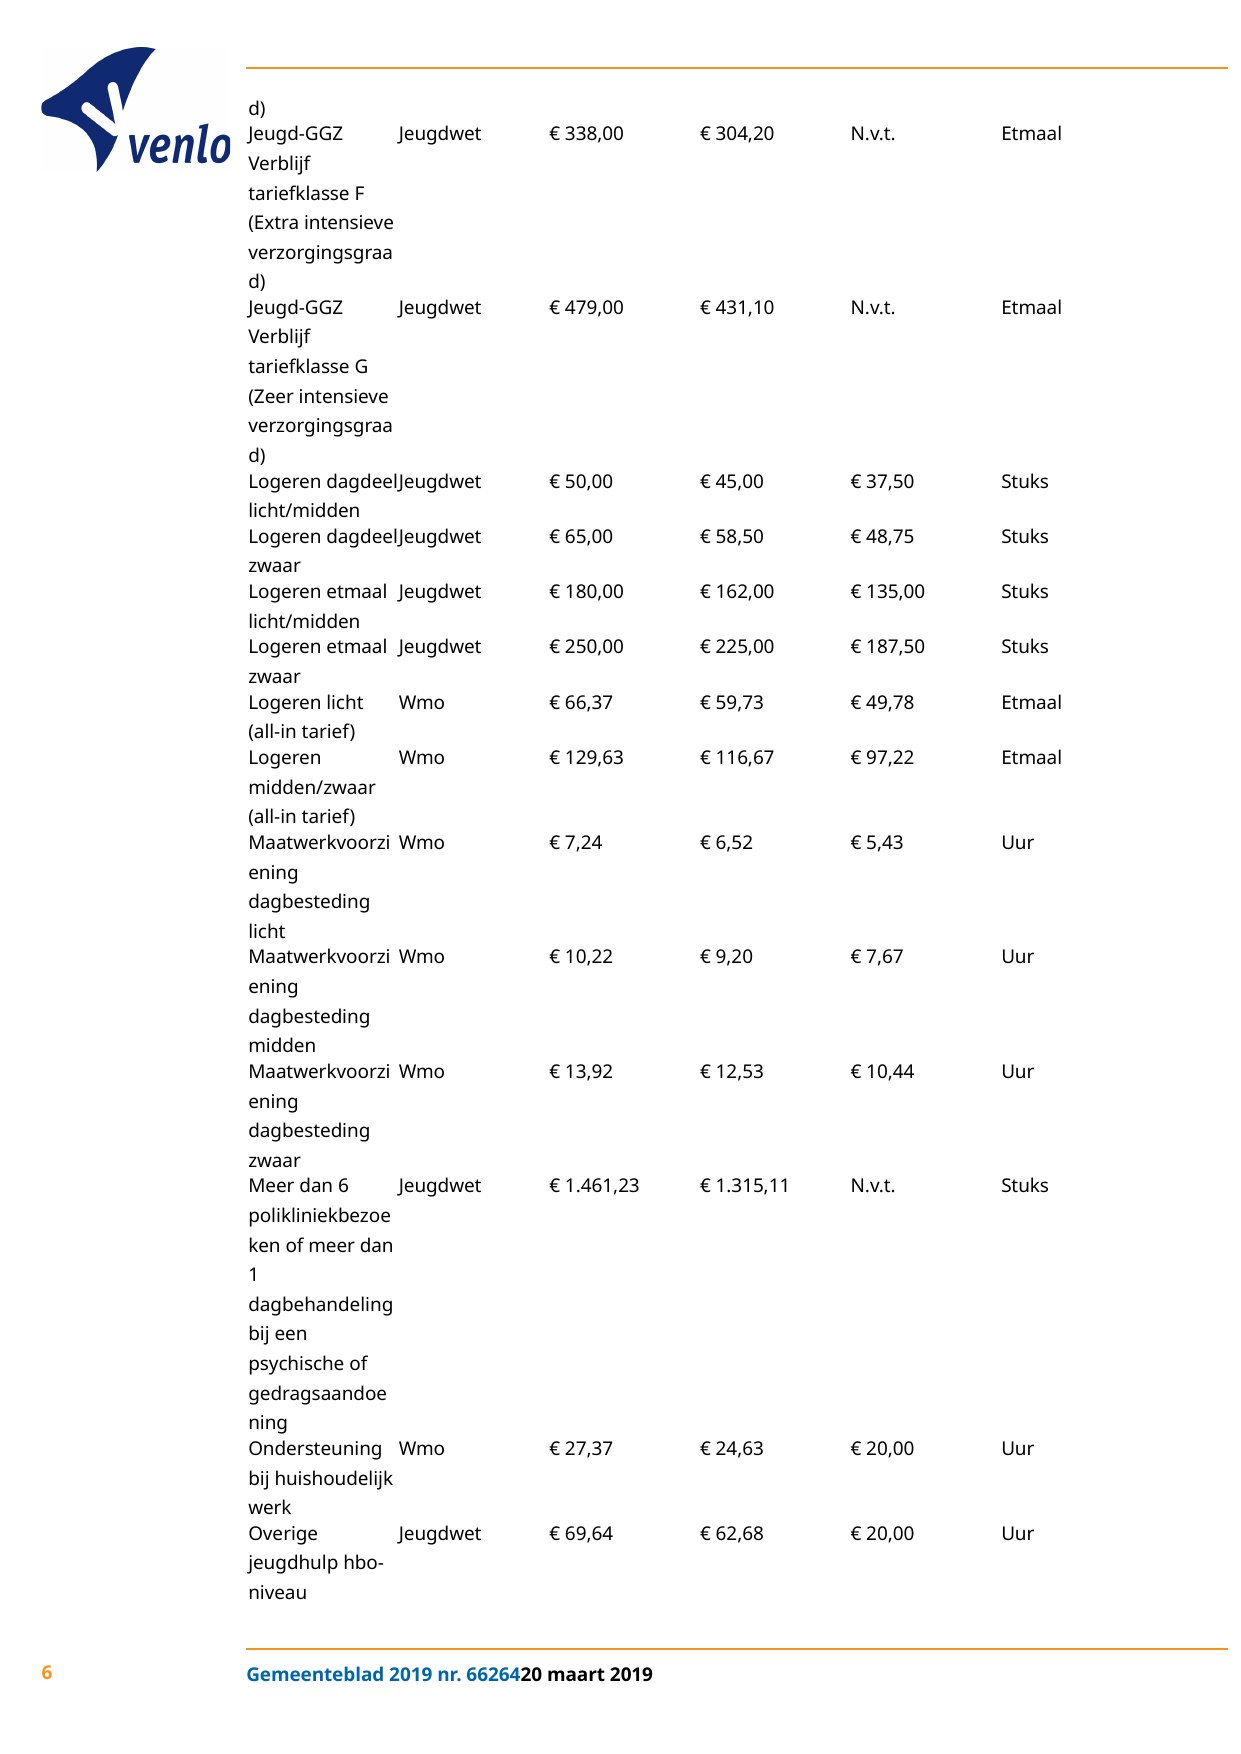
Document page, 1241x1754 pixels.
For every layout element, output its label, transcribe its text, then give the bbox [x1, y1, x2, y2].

table_cell Etmaal [1001, 121, 1152, 294]
table_cell Jeugdwet [399, 121, 549, 294]
table_cell € 225,00 [700, 634, 850, 689]
table_cell € 69,64 [549, 1520, 700, 1605]
table_cell Jeugd-GGZ Verblijf tariefklasse F (Extra intensieve verzorgingsgraad) [248, 121, 398, 294]
table_cell € 1.315,11 [700, 1173, 850, 1435]
picture [41, 47, 231, 172]
table_cell Maatwerkvoorziening dagbesteding midden [248, 944, 398, 1058]
table_cell Wmo [399, 829, 549, 944]
table_cell € 479,00 [549, 294, 700, 468]
table_cell € 135,00 [850, 579, 1001, 634]
table_cell € 49,78 [850, 689, 1001, 744]
table_cell Logeren midden/zwaar (all-in tarief) [248, 744, 398, 829]
table_cell € 187,50 [850, 634, 1001, 689]
table_cell Uur [1001, 829, 1152, 944]
table_cell € 37,50 [850, 468, 1001, 523]
table_cell Meer dan 6 polikliniekbezoeken of meer dan 1 dagbehandeling bij een psychische of gedragsaandoening [248, 1173, 398, 1435]
table_cell [549, 95, 700, 121]
table_cell Stuks [1001, 523, 1152, 578]
table_cell N.v.t. [850, 1173, 1001, 1435]
table_cell € 116,67 [700, 744, 850, 829]
table_cell Jeugd-GGZ Verblijf tariefklasse G (Zeer intensieve verzorgingsgraad) [248, 294, 398, 468]
table_cell € 45,00 [700, 468, 850, 523]
table_cell Etmaal [1001, 744, 1152, 829]
table_cell Jeugdwet [399, 468, 549, 523]
table_cell Wmo [399, 944, 549, 1058]
table_cell Stuks [1001, 1173, 1152, 1435]
table_cell [850, 95, 1001, 121]
table_cell Stuks [1001, 579, 1152, 634]
table_cell € 10,44 [850, 1058, 1001, 1173]
table_cell Uur [1001, 1435, 1152, 1520]
table_cell € 180,00 [549, 579, 700, 634]
table_cell Wmo [399, 1058, 549, 1173]
table_cell € 129,63 [549, 744, 700, 829]
table_cell Maatwerkvoorziening dagbesteding licht [248, 829, 398, 944]
table_cell Jeugdwet [399, 634, 549, 689]
table_cell € 10,22 [549, 944, 700, 1058]
table_cell € 12,53 [700, 1058, 850, 1173]
table_cell Wmo [399, 744, 549, 829]
table_cell € 65,00 [549, 523, 700, 578]
table_cell [1001, 95, 1152, 121]
table_cell € 20,00 [850, 1435, 1001, 1520]
table_cell Ondersteuning bij huishoudelijk werk [248, 1435, 398, 1520]
table_cell Etmaal [1001, 689, 1152, 744]
table_cell Logeren etmaal zwaar [248, 634, 398, 689]
table_cell Jeugdwet [399, 1520, 549, 1605]
table_cell € 48,75 [850, 523, 1001, 578]
table_cell € 59,73 [700, 689, 850, 744]
table_cell Jeugdwet [399, 579, 549, 634]
table_cell € 338,00 [549, 121, 700, 294]
table_cell € 1.461,23 [549, 1173, 700, 1435]
table_cell Uur [1001, 1520, 1152, 1605]
table_cell € 13,92 [549, 1058, 700, 1173]
table_cell Uur [1001, 944, 1152, 1058]
table_cell € 7,24 [549, 829, 700, 944]
table_cell Etmaal [1001, 294, 1152, 468]
table_cell d) [248, 95, 398, 121]
table_cell Logeren dagdeel licht/midden [248, 468, 398, 523]
table_cell Maatwerkvoorziening dagbesteding zwaar [248, 1058, 398, 1173]
table_cell Jeugdwet [399, 1173, 549, 1435]
table_cell N.v.t. [850, 121, 1001, 294]
table_cell € 6,52 [700, 829, 850, 944]
table_cell € 304,20 [700, 121, 850, 294]
table_cell € 250,00 [549, 634, 700, 689]
table_cell Logeren licht (all-in tarief) [248, 689, 398, 744]
table_cell Jeugdwet [399, 523, 549, 578]
table_cell € 58,50 [700, 523, 850, 578]
table_cell N.v.t. [850, 294, 1001, 468]
table_cell € 24,63 [700, 1435, 850, 1520]
table_cell Overige jeugdhulp hbo-niveau [248, 1520, 398, 1605]
table_cell € 97,22 [850, 744, 1001, 829]
table_cell Logeren etmaal licht/midden [248, 579, 398, 634]
table_cell Stuks [1001, 634, 1152, 689]
table_cell [399, 95, 549, 121]
table_cell € 7,67 [850, 944, 1001, 1058]
table_cell Wmo [399, 1435, 549, 1520]
table_cell Wmo [399, 689, 549, 744]
table_cell € 62,68 [700, 1520, 850, 1605]
table_cell Logeren dagdeel zwaar [248, 523, 398, 578]
table_cell [700, 95, 850, 121]
table_cell € 27,37 [549, 1435, 700, 1520]
table_cell € 5,43 [850, 829, 1001, 944]
table_cell € 431,10 [700, 294, 850, 468]
table_cell Uur [1001, 1058, 1152, 1173]
table_cell € 20,00 [850, 1520, 1001, 1605]
table_cell Jeugdwet [399, 294, 549, 468]
table_cell € 50,00 [549, 468, 700, 523]
table_cell € 162,00 [700, 579, 850, 634]
table_cell Stuks [1001, 468, 1152, 523]
table_cell € 9,20 [700, 944, 850, 1058]
table_cell € 66,37 [549, 689, 700, 744]
